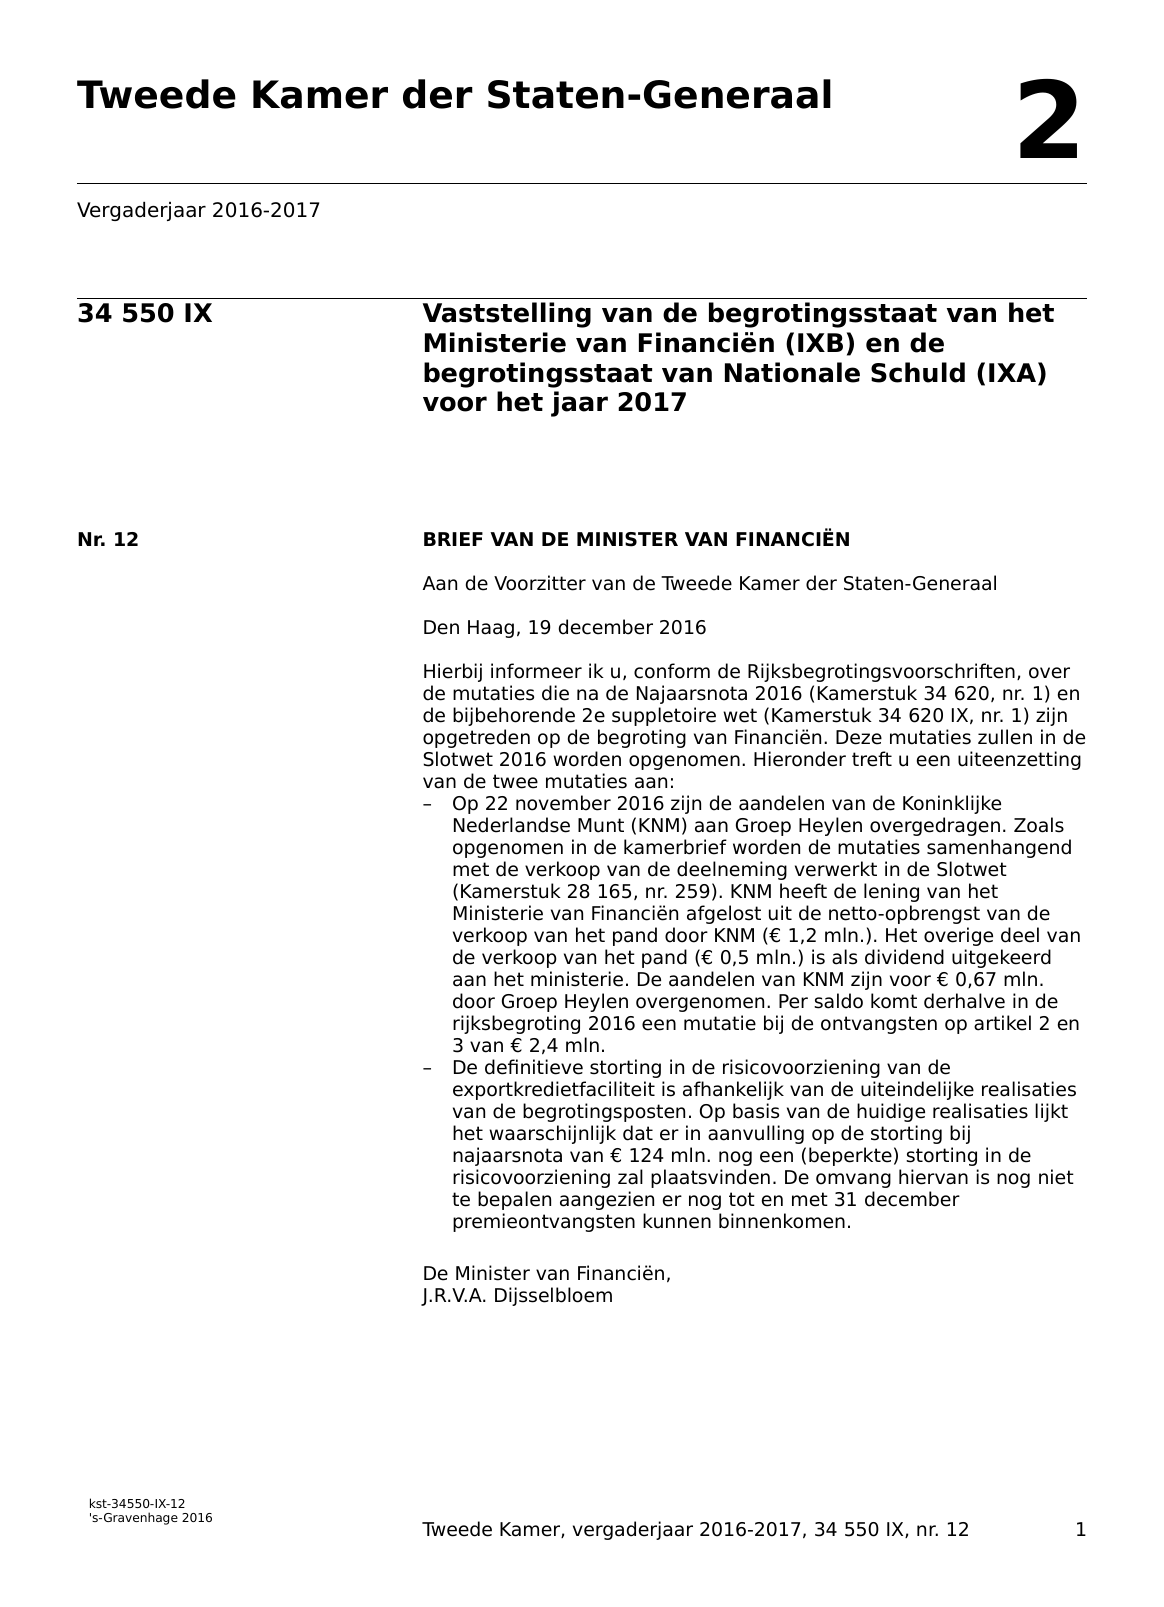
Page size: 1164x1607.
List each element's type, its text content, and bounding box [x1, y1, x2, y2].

subtitle Nr. 12 BRIEF VAN DE MINISTER VAN FINANCIËN [77, 529, 1087, 551]
text Hierbij informeer ik u, conform de Rijksbegrotingsvoorschriften, over de mutaties die na de Najaarsnota 2016 (Kamerstuk 34 620, nr. 1) en de bijbehorende 2e suppletoire wet (Kamerstuk 34 620 IX, nr. 1) zijn opgetreden op de begroting van Financiën. Deze mutaties zullen in de Slotwet 2016 worden opgenomen. Hieronder treft u een uiteenzetting van de twee mutaties aan: [422, 661, 1087, 793]
subtitle 34 550 IX Vaststelling van de begrotingsstaat van het Ministerie van Financiën (IXB) en de begrotingsstaat van Nationale Schuld (IXA) voor het jaar 2017 [77, 299, 1087, 418]
table_header 2 [886, 59, 1087, 183]
table_cell Vergaderjaar 2016-2017 [77, 184, 1087, 298]
table_header Tweede Kamer der Staten-Generaal [77, 59, 886, 183]
text kst-34550-IX-12 [88, 1497, 323, 1511]
text – Op 22 november 2016 zijn de aandelen van de Koninklijke Nederlandse Munt (KNM) aan Groep Heylen overgedragen. Zoals opgenomen in de kamerbrief worden de mutaties samenhangend met de verkoop van de deelneming verwerkt in de Slotwet (Kamerstuk 28 165, nr. 259). KNM heeft de lening van het Ministerie van Financiën afgelost uit de netto-opbrengst van de verkoop van het pand door KNM (€ 1,2 mln.). Het overige deel van de verkoop van het pand (€ 0,5 mln.) is als dividend uitgekeerd aan het ministerie. De aandelen van KNM zijn voor € 0,67 mln. door Groep Heylen overgenomen. Per saldo komt derhalve in de rijksbegroting 2016 een mutatie bij de ontvangsten op artikel 2 en 3 van € 2,4 mln. [422, 793, 1087, 1057]
text Den Haag, 19 december 2016 [422, 617, 1087, 639]
text Aan de Voorzitter van de Tweede Kamer der Staten-Generaal [422, 573, 1087, 595]
text De Minister van Financiën, J.R.V.A. Dijsselbloem [422, 1263, 1087, 1307]
text 's-Gravenhage 2016 [88, 1511, 323, 1525]
text – De definitieve storting in de risicovoorziening van de exportkredietfaciliteit is afhankelijk van de uiteindelijke realisaties van de begrotingsposten. Op basis van de huidige realisaties lijkt het waarschijnlijk dat er in aanvulling op de storting bij najaarsnota van € 124 mln. nog een (beperkte) storting in de risicovoorziening zal plaatsvinden. De omvang hiervan is nog niet te bepalen aangezien er nog tot en met 31 december premieontvangsten kunnen binnenkomen. [422, 1057, 1087, 1233]
